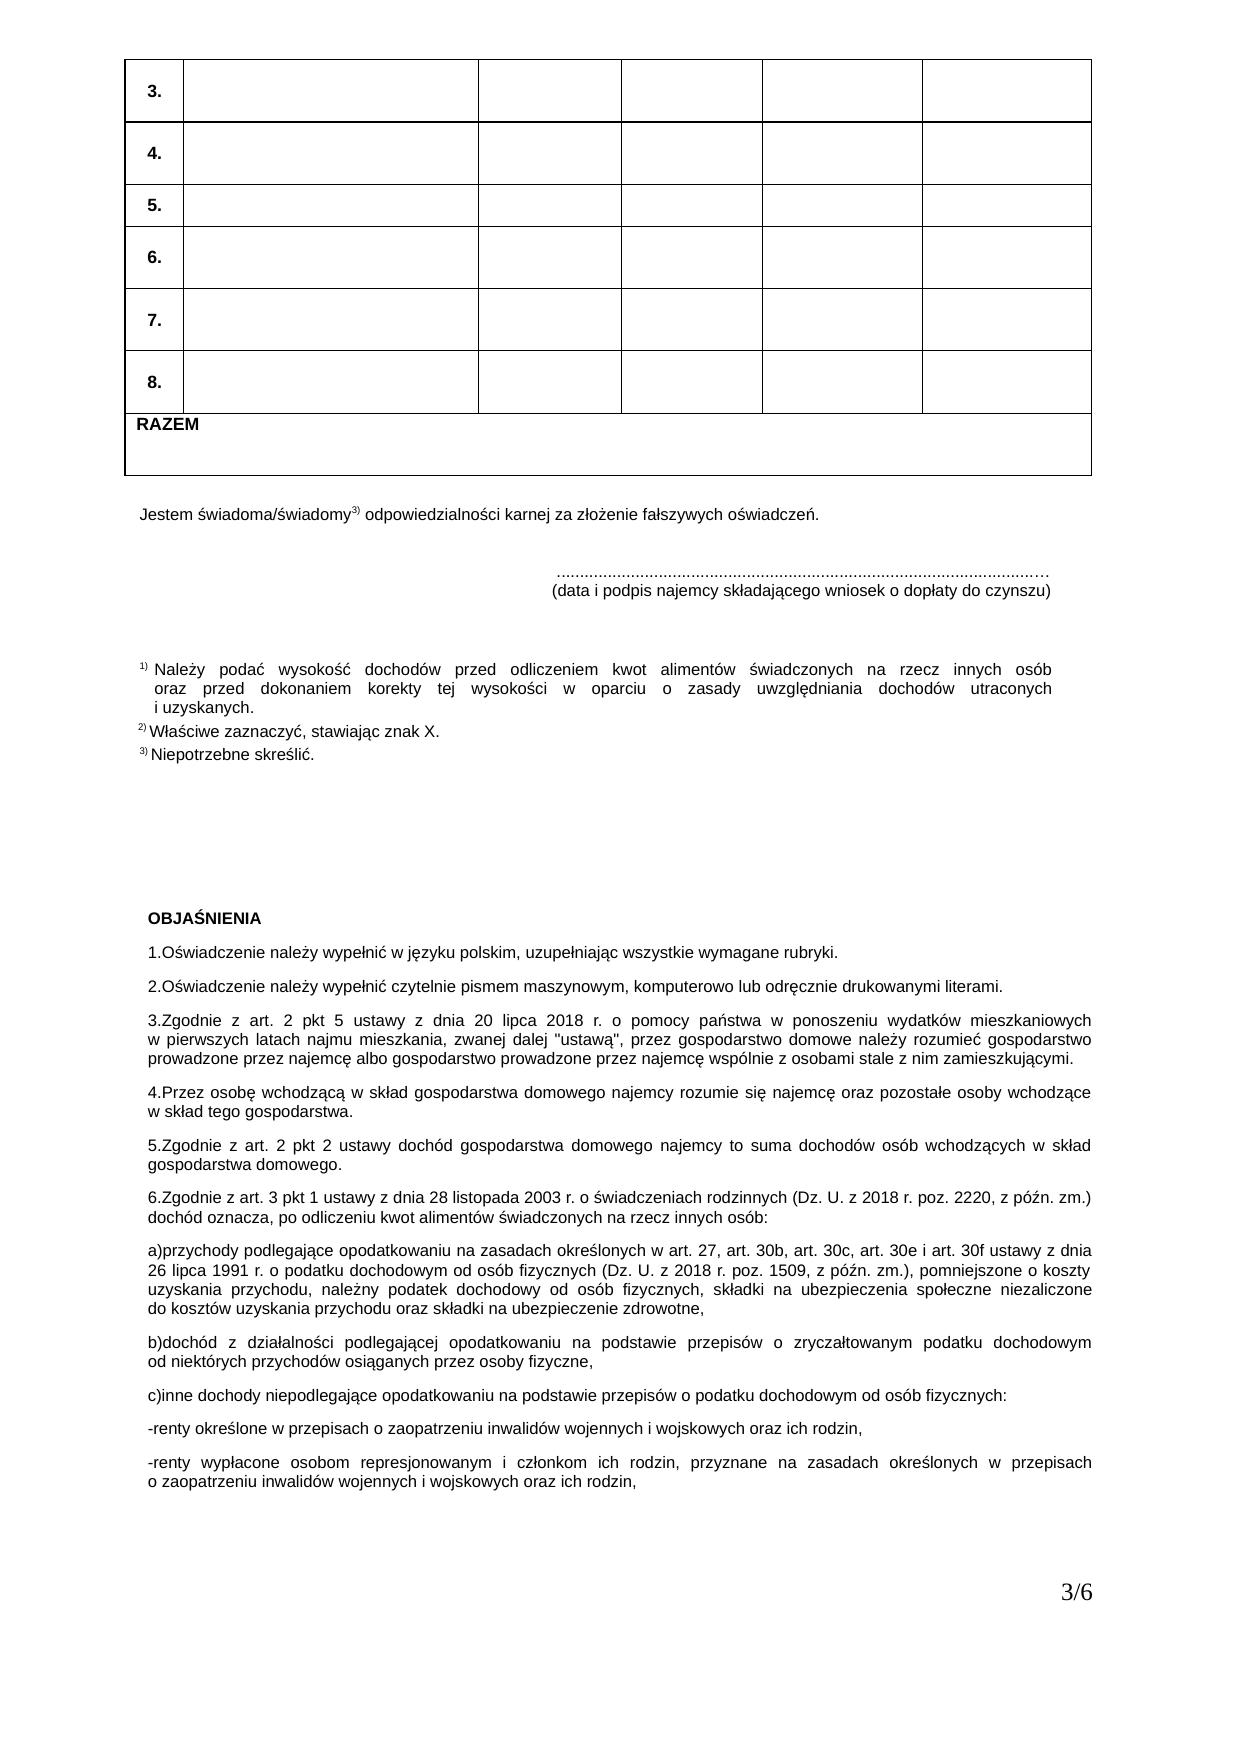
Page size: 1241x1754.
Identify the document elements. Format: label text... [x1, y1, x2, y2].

table_cell [622, 123, 762, 184]
table_cell [763, 60, 922, 121]
table_cell [184, 351, 478, 412]
table_cell 5. [126, 185, 183, 226]
table_cell [184, 185, 478, 226]
text 4.Przez osobę wchodzącą w skład gospodarstwa domowego najemcy rozumie się najemcę oraz pozostałe osoby wchodzące w skład tego gospodarstwa. [148, 1082, 1093, 1121]
table_cell [184, 60, 478, 121]
table_cell [923, 351, 1091, 412]
table_cell [479, 123, 621, 184]
table_cell [763, 227, 922, 288]
table_cell [763, 123, 922, 184]
table_cell [622, 351, 762, 412]
table_cell [923, 123, 1091, 184]
text b)dochód z działalności podlegającej opodatkowaniu na podstawie przepisów o zryczałtowanym podatku dochodowym od niektórych przychodów osiąganych przez osoby fizyczne, [148, 1332, 1093, 1371]
table_cell [923, 185, 1091, 226]
table_cell [763, 289, 922, 350]
table_cell [923, 289, 1091, 350]
table_cell RAZEM [126, 414, 1091, 475]
table_cell [479, 185, 621, 226]
table_cell [622, 185, 762, 226]
text -renty określone w przepisach o zaopatrzeniu inwalidów wojennych i wojskowych oraz ich rodzin, [148, 1419, 1093, 1438]
text OBJAŚNIENIA [148, 909, 1093, 928]
table_cell [479, 227, 621, 288]
table_cell [923, 60, 1091, 121]
text 6.Zgodnie z art. 3 pkt 1 ustawy z dnia 28 listopada 2003 r. o świadczeniach rodzinnych (Dz. U. z 2018 r. poz. 2220, z późn. zm.) dochód oznacza, po odliczeniu kwot alimentów świadczonych na rzecz innych osób: [148, 1188, 1093, 1227]
table_cell 7. [126, 289, 183, 350]
table_cell [184, 289, 478, 350]
text 2.Oświadczenie należy wypełnić czytelnie pismem maszynowym, komputerowo lub odręcznie drukowanymi literami. [148, 977, 1093, 996]
table_cell [184, 123, 478, 184]
table_cell [622, 289, 762, 350]
table_cell [622, 60, 762, 121]
table_cell [479, 351, 621, 412]
table_cell 4. [126, 123, 183, 184]
table_cell [479, 289, 621, 350]
table_cell 3. [126, 60, 183, 121]
table_header Jestem świadoma/świadomy3) odpowiedzialności karnej za złożenie fałszywych oświadczeń. .......................................................................................................… (data i podpis najemcy składającego wniosek o dopłaty do czynszu) 1) Należy podać wysokość dochodów przed odliczeniem kwot alimentów świadczonych na rzecz innych osób oraz przed dokonaniem korekty tej wysokości w oparciu o zasady uwzględniania dochodów utraconych i uzyskanych. 2) Właściwe zaznaczyć, stawiając znak X. 3) Niepotrzebne skreślić. [128, 505, 1091, 852]
table_cell 6. [126, 227, 183, 288]
table_cell [622, 227, 762, 288]
text 5.Zgodnie z art. 2 pkt 2 ustawy dochód gospodarstwa domowego najemcy to suma dochodów osób wchodzących w skład gospodarstwa domowego. [148, 1135, 1093, 1174]
table_cell [184, 227, 478, 288]
table_cell 8. [126, 351, 183, 412]
table_cell [479, 60, 621, 121]
text 3.Zgodnie z art. 2 pkt 5 ustawy z dnia 20 lipca 2018 r. o pomocy państwa w ponoszeniu wydatków mieszkaniowych w pierwszych latach najmu mieszkania, zwanej dalej "ustawą", przez gospodarstwo domowe należy rozumieć gospodarstwo prowadzone przez najemcę albo gospodarstwo prowadzone przez najemcę wspólnie z osobami stale z nim zamieszkującymi. [148, 1010, 1093, 1068]
table_cell [763, 351, 922, 412]
table_cell [128, 852, 1091, 880]
table_cell [923, 227, 1091, 288]
table_cell [763, 185, 922, 226]
text a)przychody podlegające opodatkowaniu na zasadach określonych w art. 27, art. 30b, art. 30c, art. 30e i art. 30f ustawy z dnia 26 lipca 1991 r. o podatku dochodowym od osób fizycznych (Dz. U. z 2018 r. poz. 1509, z późn. zm.), pomniejszone o koszty uzyskania przychodu, należny podatek dochodowy od osób fizycznych, składki na ubezpieczenia społeczne niezaliczone do kosztów uzyskania przychodu oraz składki na ubezpieczenie zdrowotne, [148, 1241, 1093, 1318]
text 1.Oświadczenie należy wypełnić w języku polskim, uzupełniając wszystkie wymagane rubryki. [148, 943, 1093, 962]
table_cell [128, 880, 1091, 909]
text -renty wypłacone osobom represjonowanym i członkom ich rodzin, przyznane na zasadach określonych w przepisach o zaopatrzeniu inwalidów wojennych i wojskowych oraz ich rodzin, [148, 1453, 1093, 1491]
text c)inne dochody niepodlegające opodatkowaniu na podstawie przepisów o podatku dochodowym od osób fizycznych: [148, 1385, 1093, 1404]
